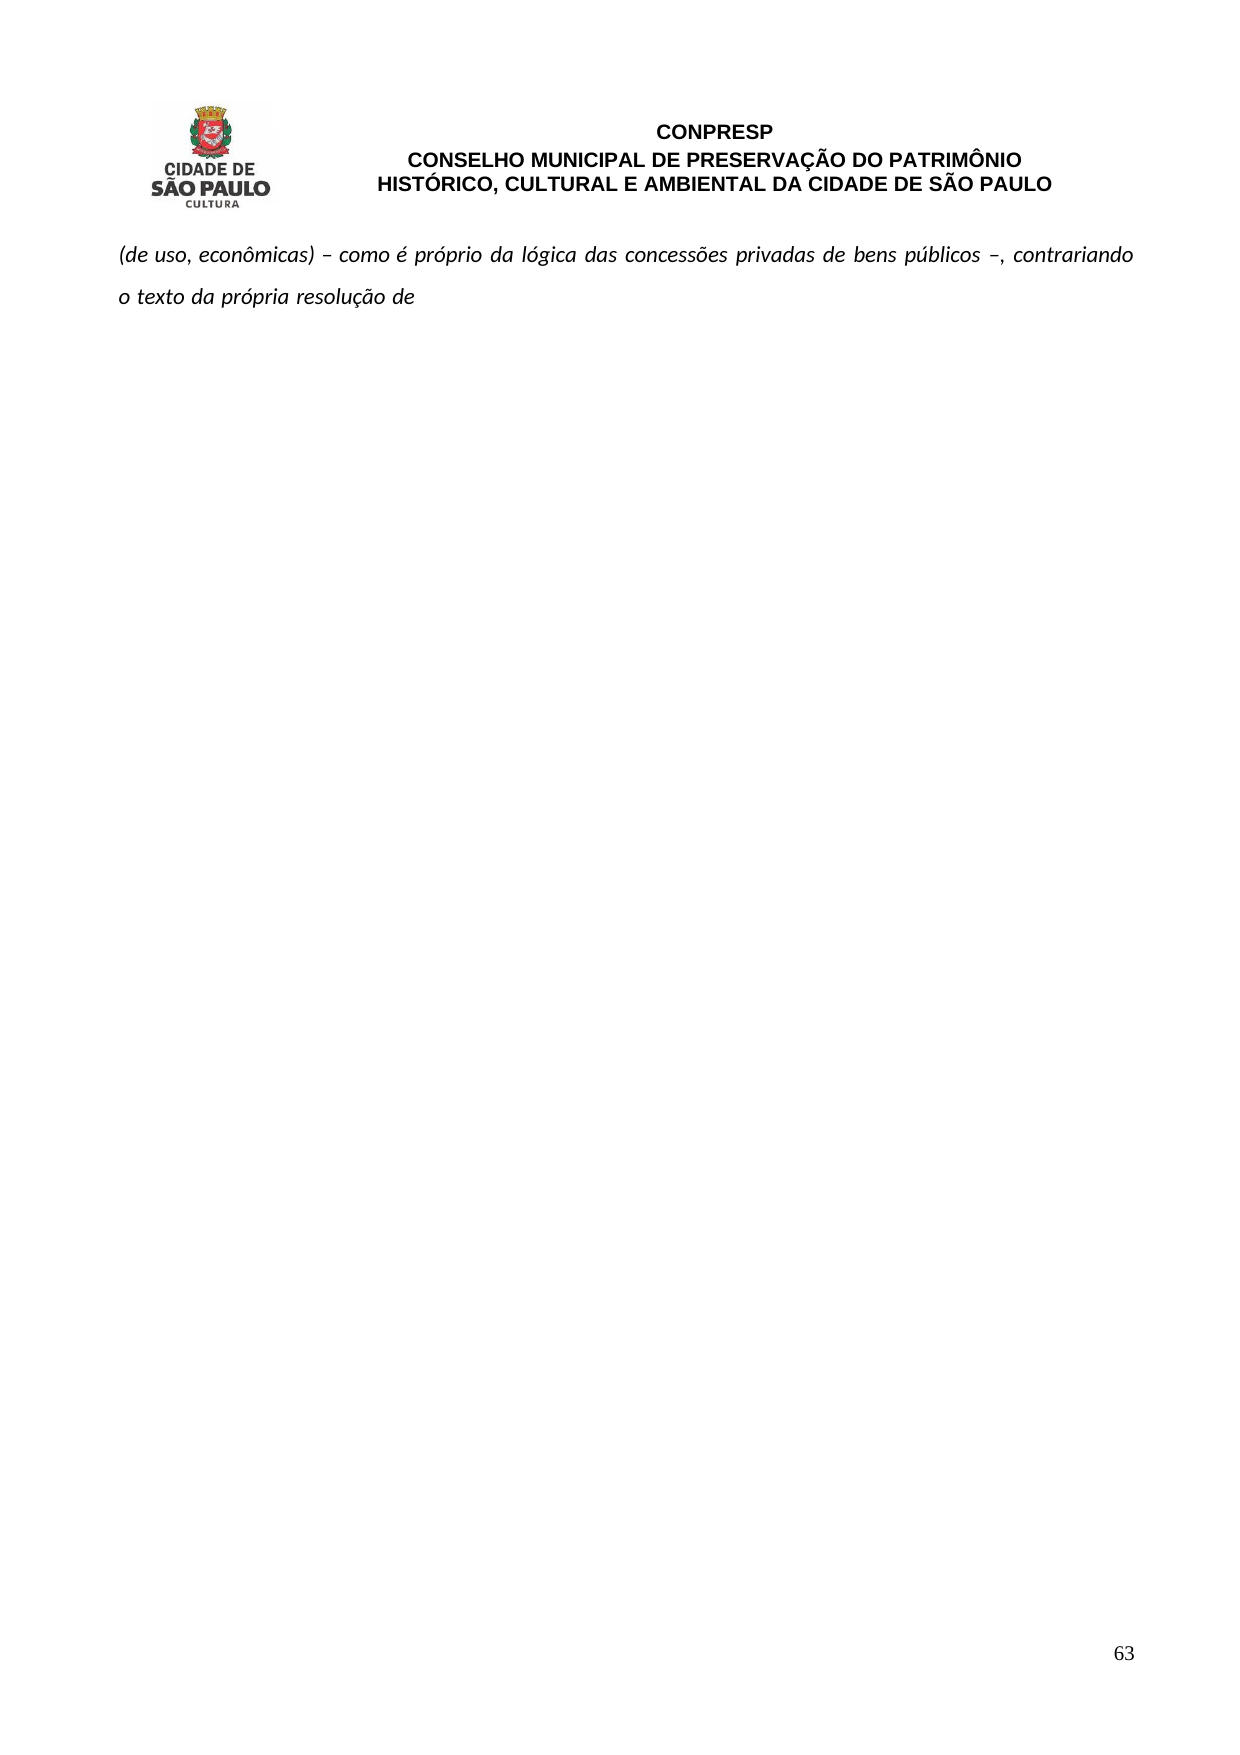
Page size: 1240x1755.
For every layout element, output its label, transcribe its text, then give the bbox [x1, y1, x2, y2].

text (de uso, econômicas) – como é próprio da lógica das concessões privadas de bens públicos –, contrariando o texto da própria resolução de [118, 240, 1135, 310]
